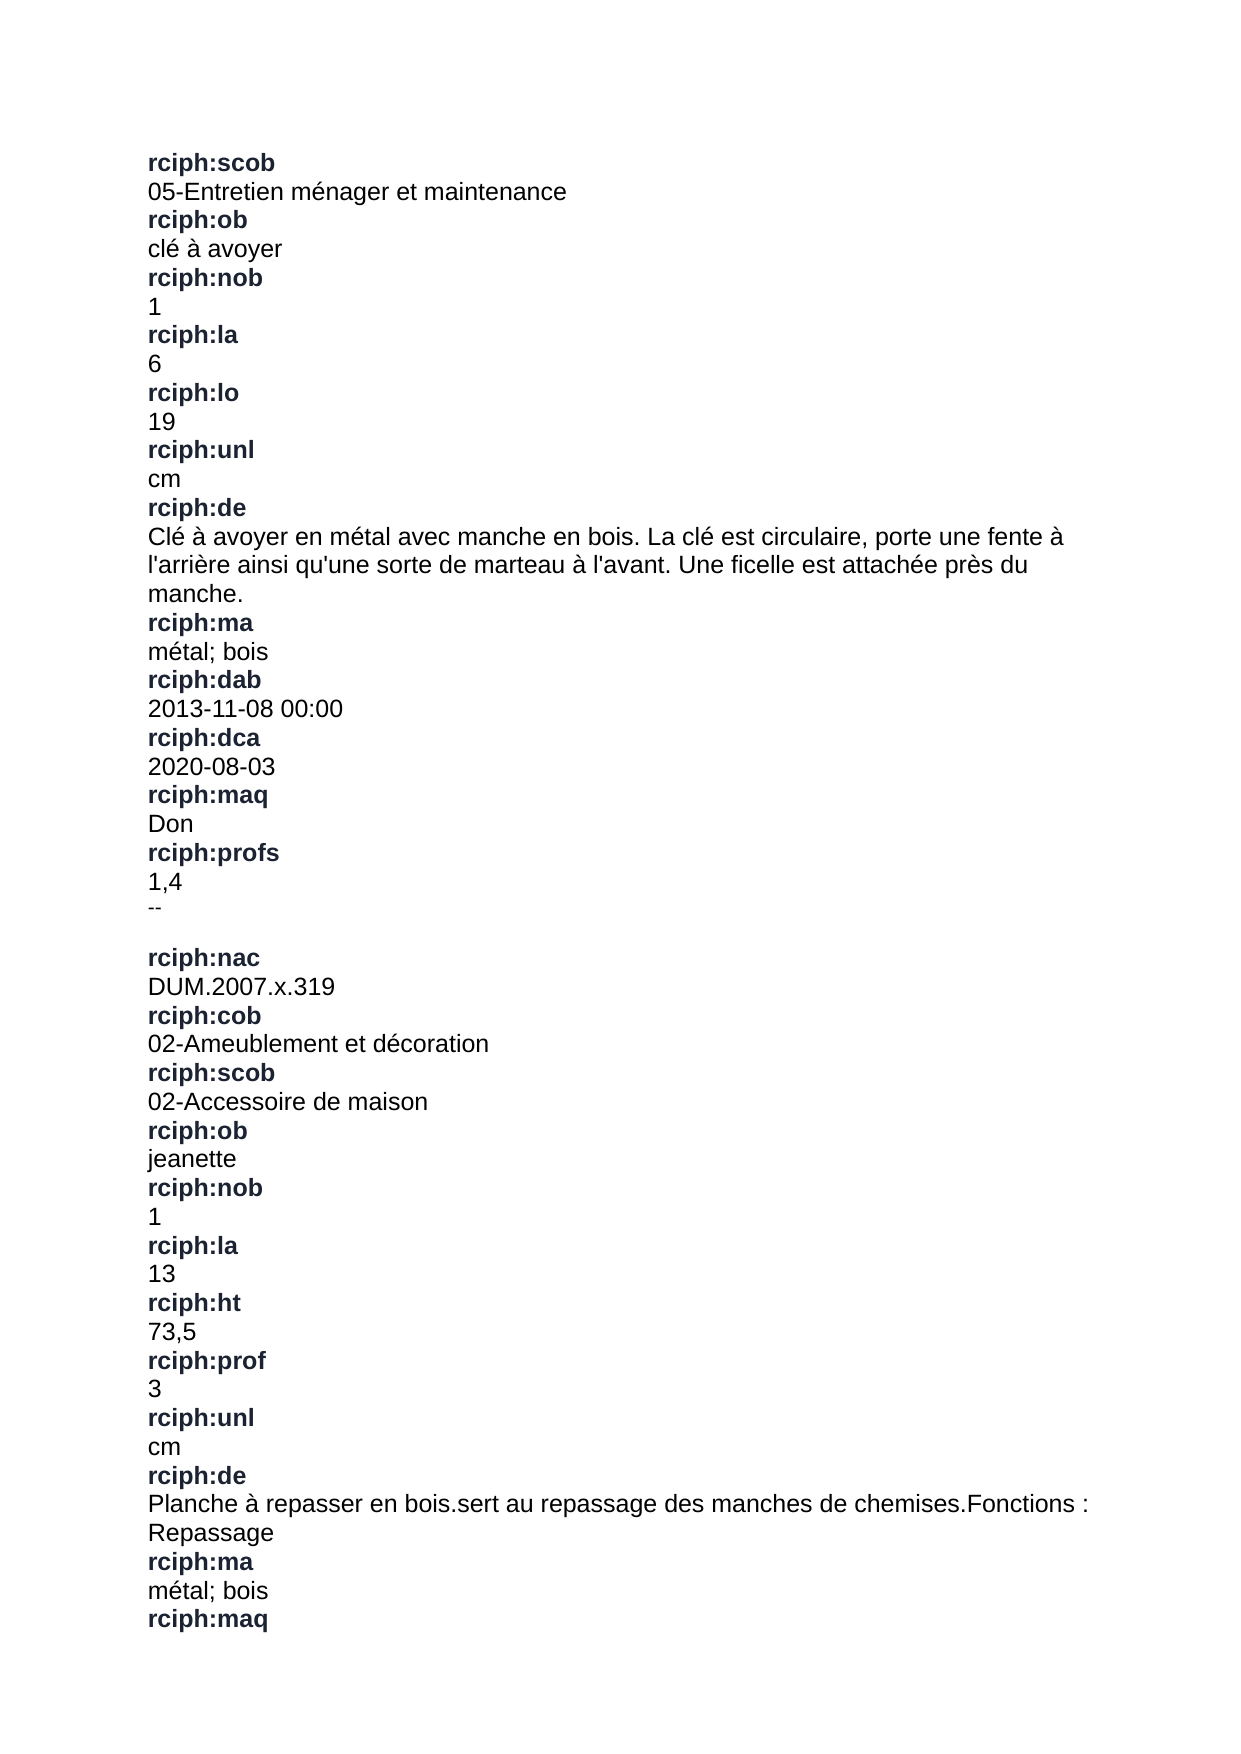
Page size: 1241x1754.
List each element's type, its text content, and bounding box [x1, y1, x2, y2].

text 1 [148, 1202, 1092, 1231]
text 13 [148, 1259, 1092, 1288]
text clé à avoyer [148, 234, 1092, 263]
text rciph:unl [148, 1403, 1092, 1432]
text 6 [148, 349, 1092, 378]
text rciph:scob [148, 148, 1092, 176]
text rciph:ob [148, 1116, 1092, 1144]
text 3 [148, 1374, 1092, 1403]
text 1,4 [148, 866, 1092, 895]
text jeanette [148, 1144, 1092, 1173]
text rciph:nac [148, 943, 1092, 972]
text cm [148, 1432, 1092, 1461]
text rciph:ht [148, 1288, 1092, 1317]
text métal; bois [148, 636, 1092, 665]
text 05-Entretien ménager et maintenance [148, 176, 1092, 205]
text 2013-11-08 00:00 [148, 694, 1092, 723]
text métal; bois [148, 1576, 1092, 1604]
text Don [148, 809, 1092, 838]
text rciph:profs [148, 838, 1092, 866]
text rciph:maq [148, 1604, 1092, 1633]
text rciph:dab [148, 665, 1092, 694]
text rciph:ob [148, 205, 1092, 234]
text Clé à avoyer en métal avec manche en bois. La clé est circulaire, porte une fente à l'arrière ainsi qu'une sorte de marteau à l'avant. Une ficelle est attachée près du manche. [148, 521, 1092, 608]
text rciph:ma [148, 1547, 1092, 1576]
text rciph:ma [148, 608, 1092, 636]
text rciph:cob [148, 1001, 1092, 1029]
text 02-Accessoire de maison [148, 1087, 1092, 1116]
text DUM.2007.x.319 [148, 972, 1092, 1001]
text 73,5 [148, 1317, 1092, 1346]
text rciph:prof [148, 1346, 1092, 1374]
text cm [148, 464, 1092, 493]
text rciph:nob [148, 1173, 1092, 1202]
text rciph:scob [148, 1058, 1092, 1087]
text 02-Ameublement et décoration [148, 1029, 1092, 1058]
text rciph:maq [148, 780, 1092, 809]
text rciph:de [148, 493, 1092, 521]
text 2020-08-03 [148, 751, 1092, 780]
text rciph:dca [148, 723, 1092, 751]
text rciph:de [148, 1461, 1092, 1489]
text 19 [148, 406, 1092, 435]
text rciph:la [148, 320, 1092, 349]
text 1 [148, 291, 1092, 320]
text rciph:unl [148, 435, 1092, 464]
text Planche à repasser en bois.sert au repassage des manches de chemises.Fonctions : Repassage [148, 1489, 1092, 1547]
text rciph:nob [148, 263, 1092, 291]
text rciph:lo [148, 378, 1092, 406]
text -- [148, 895, 1092, 919]
text rciph:la [148, 1231, 1092, 1259]
